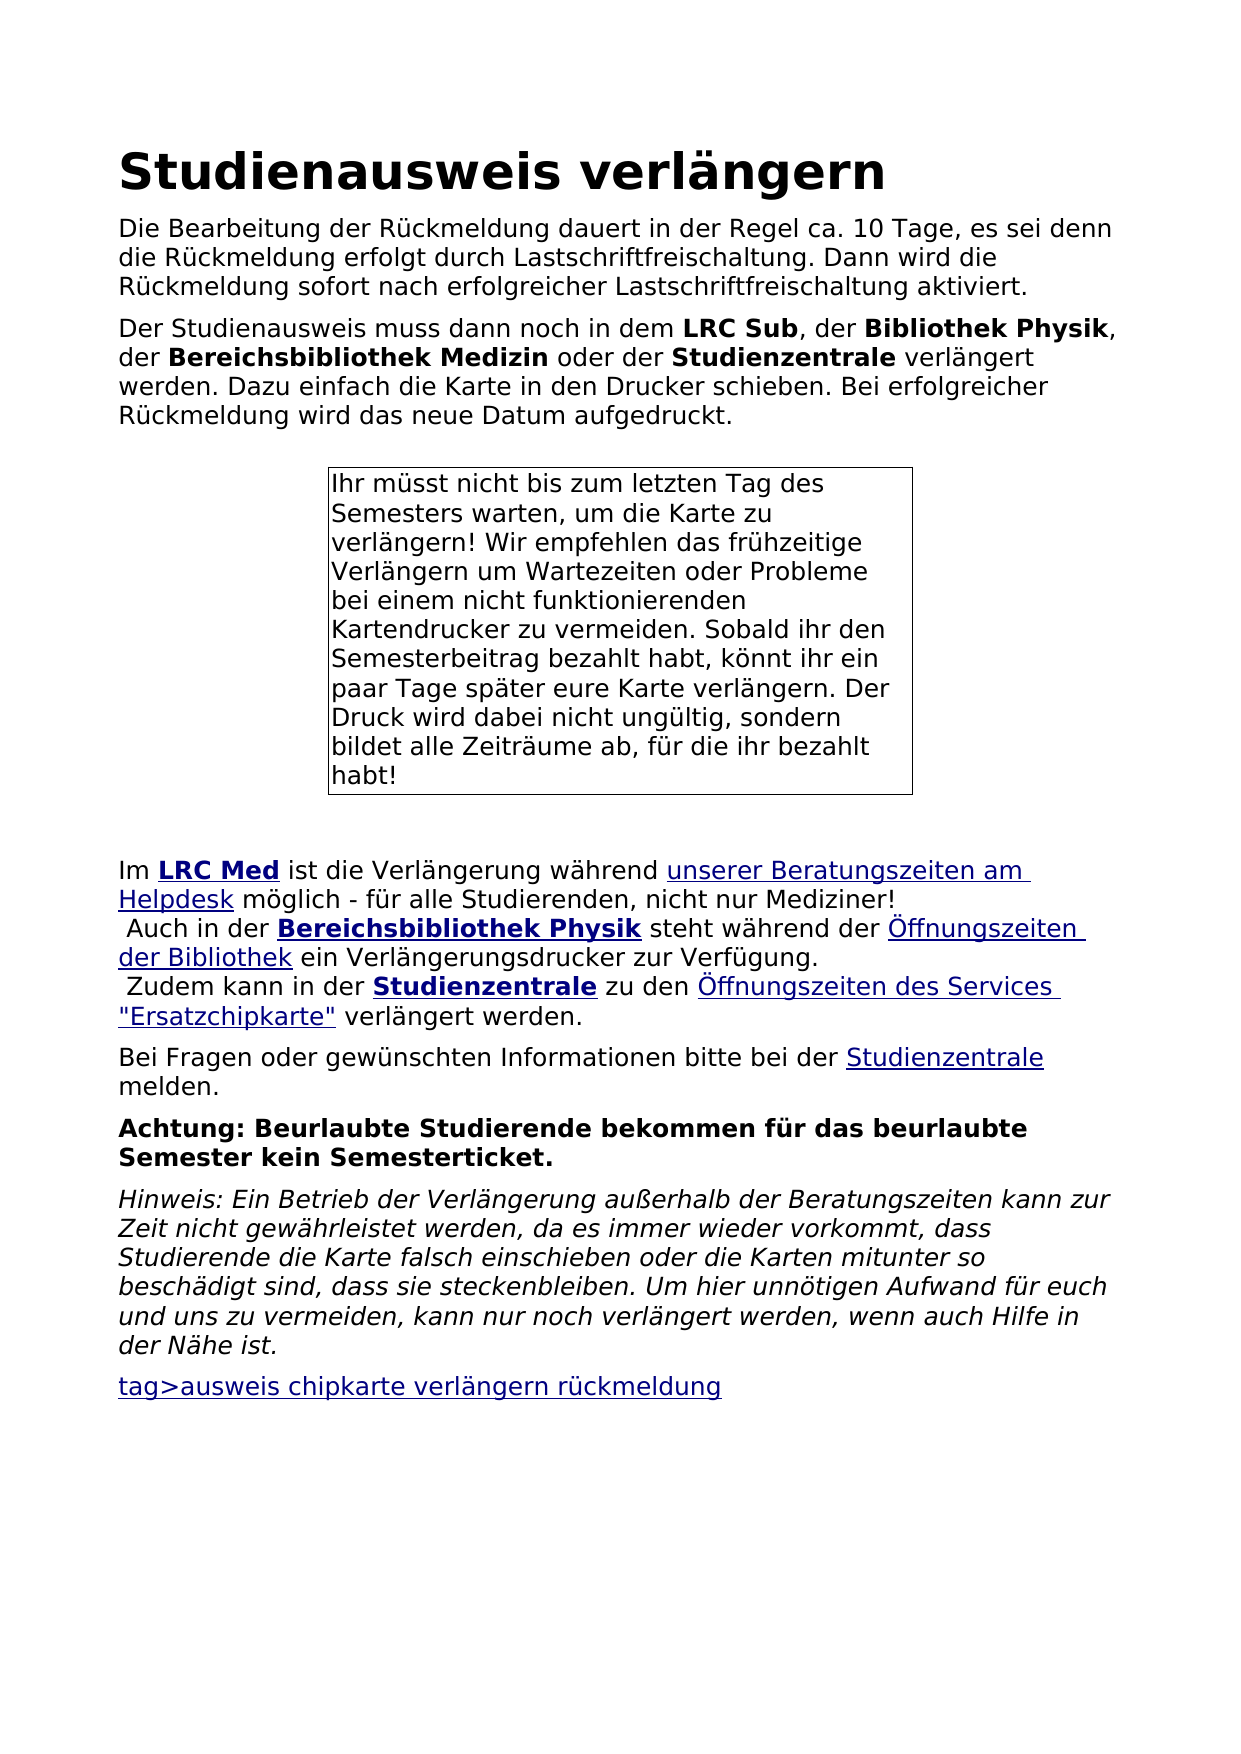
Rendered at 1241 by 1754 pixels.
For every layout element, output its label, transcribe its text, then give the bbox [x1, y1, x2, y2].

subtitle Studienausweis verlängern [118, 143, 1122, 201]
text Die Bearbeitung der Rückmeldung dauert in der Regel ca. 10 Tage, es sei denn die Rückmeldung erfolgt durch Lastschriftfreischaltung. Dann wird die Rückmeldung sofort nach erfolgreicher Lastschriftfreischaltung aktiviert. [118, 214, 1122, 301]
text Der Studienausweis muss dann noch in dem LRC Sub, der Bibliothek Physik, der Bereichsbibliothek Medizin oder der Studienzentrale verlängert werden. Dazu einfach die Karte in den Drucker schieben. Bei erfolgreicher Rückmeldung wird das neue Datum aufgedruckt. [118, 314, 1122, 431]
text tag>ausweis chipkarte verlängern rückmeldung [118, 1373, 1122, 1402]
text Im LRC Med ist die Verlängerung während unserer Beratungszeiten am Helpdesk möglich - für alle Studierenden, nicht nur Mediziner! Auch in der Bereichsbibliothek Physik steht während der Öffnungszeiten der Bibliothek ein Verlängerungsdrucker zur Verfügung. Zudem kann in der Studienzentrale zu den Öffnungszeiten des Services "Ersatzchipkarte" verlängert werden. [118, 856, 1122, 1031]
table_header Ihr müsst nicht bis zum letzten Tag des Semesters warten, um die Karte zu verlängern! Wir empfehlen das frühzeitige Verlängern um Wartezeiten oder Probleme bei einem nicht funktionierenden Kartendrucker zu vermeiden. Sobald ihr den Semesterbeitrag bezahlt habt, könnt ihr ein paar Tage später eure Karte verlängern. Der Druck wird dabei nicht ungültig, sondern bildet alle Zeiträume ab, für die ihr bezahlt habt! [329, 468, 912, 793]
text Hinweis: Ein Betrieb der Verlängerung außerhalb der Beratungszeiten kann zur Zeit nicht gewährleistet werden, da es immer wieder vorkommt, dass Studierende die Karte falsch einschieben oder die Karten mitunter so beschädigt sind, dass sie steckenbleiben. Um hier unnötigen Aufwand für euch und uns zu vermeiden, kann nur noch verlängert werden, wenn auch Hilfe in der Nähe ist. [118, 1185, 1122, 1360]
text Bei Fragen oder gewünschten Informationen bitte bei der Studienzentrale melden. [118, 1043, 1122, 1102]
text Achtung: Beurlaubte Studierende bekommen für das beurlaubte Semester kein Semesterticket. [118, 1114, 1122, 1173]
